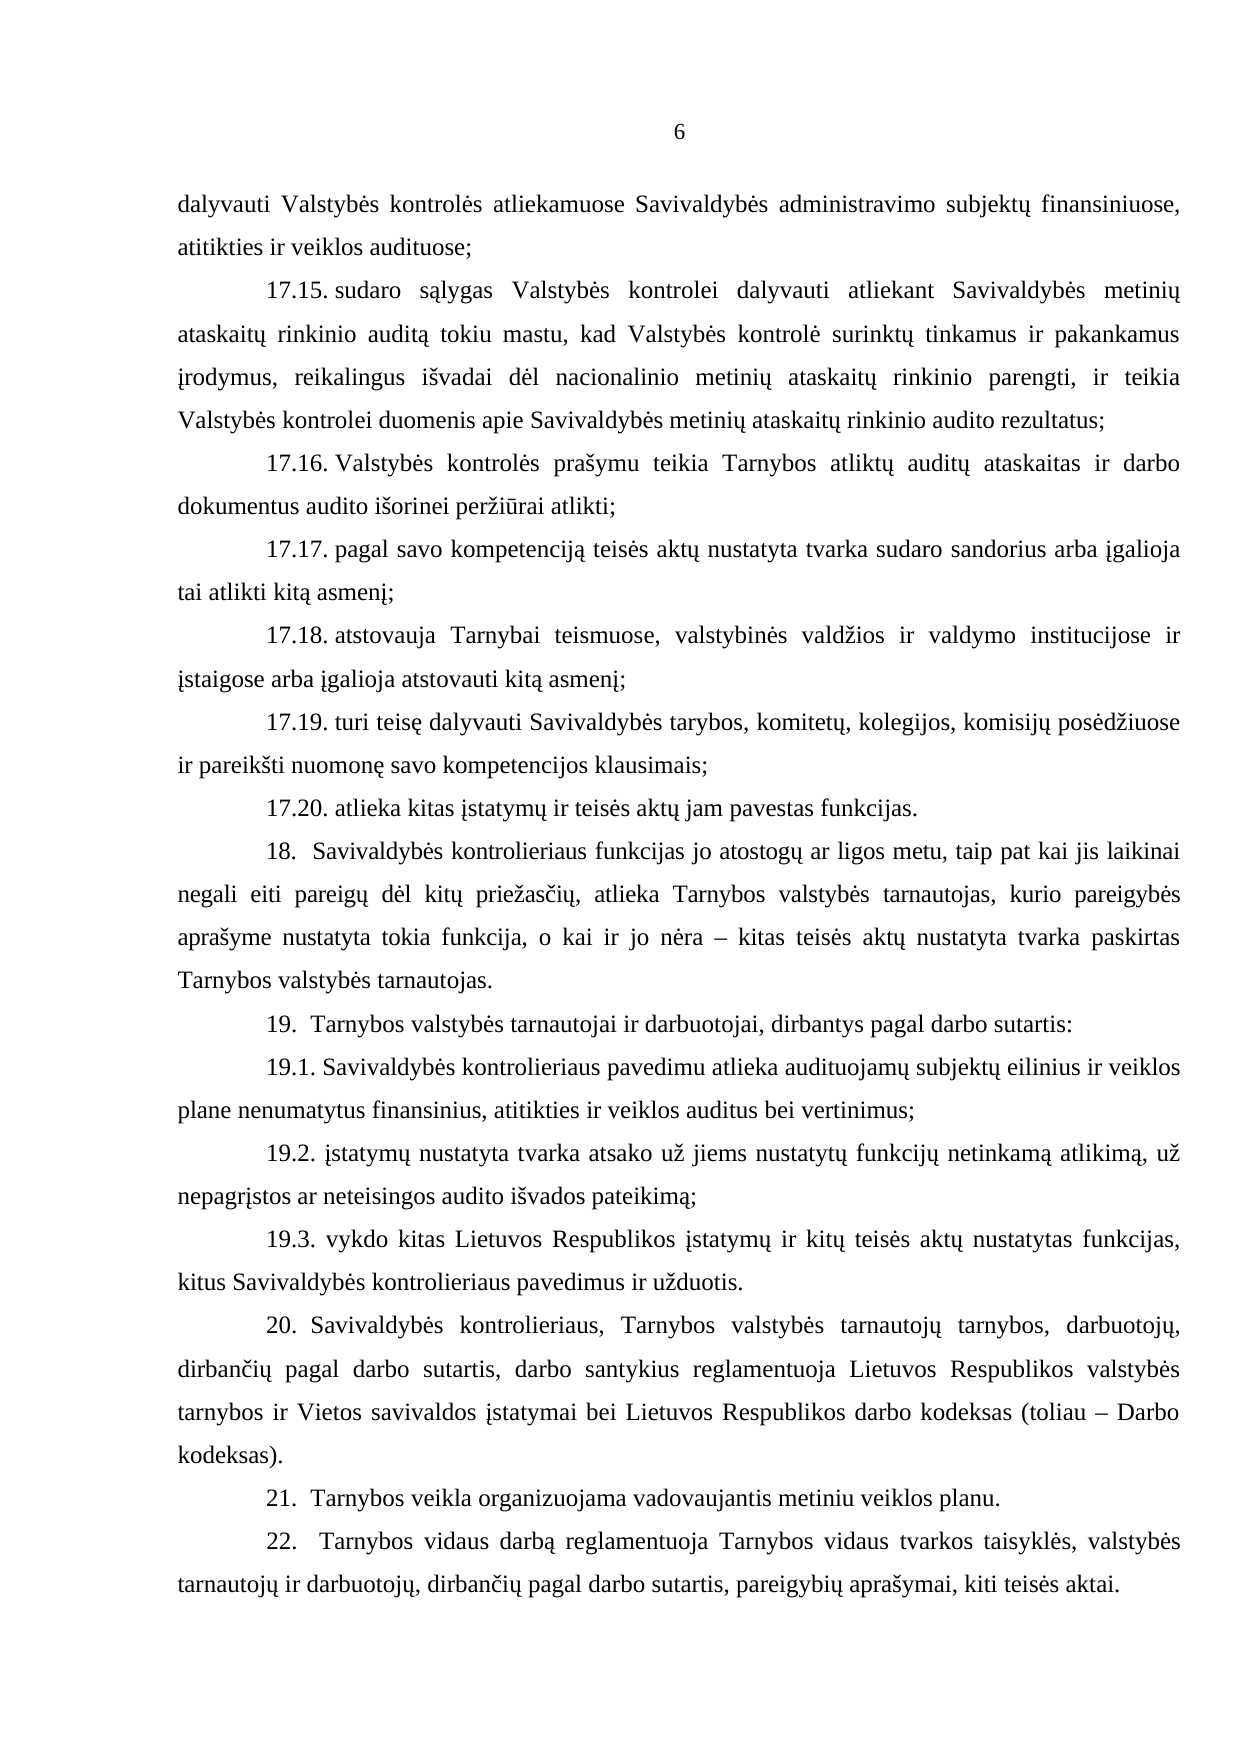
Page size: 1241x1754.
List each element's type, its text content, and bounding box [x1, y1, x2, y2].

text 21. Tarnybos veikla organizuojama vadovaujantis metiniu veiklos planu. [177, 1483, 1181, 1512]
text 19.3. vykdo kitas Lietuvos Respublikos įstatymų ir kitų teisės aktų nustatytas funkcijas, kitus Savivaldybės kontrolieriaus pavedimus ir užduotis. [177, 1224, 1181, 1296]
text 17.19. turi teisę dalyvauti Savivaldybės tarybos, komitetų, kolegijos, komisijų posėdžiuose ir pareikšti nuomonę savo kompetencijos klausimais; [177, 707, 1181, 779]
text 19.2. įstatymų nustatyta tvarka atsako už jiems nustatytų funkcijų netinkamą atlikimą, už nepagrįstos ar neteisingos audito išvados pateikimą; [177, 1138, 1181, 1210]
text 17.18. atstovauja Tarnybai teismuose, valstybinės valdžios ir valdymo institucijose ir įstaigose arba įgalioja atstovauti kitą asmenį; [177, 621, 1181, 692]
text 19. Tarnybos valstybės tarnautojai ir darbuotojai, dirbantys pagal darbo sutartis: [177, 1009, 1181, 1037]
text 22. Tarnybos vidaus darbą reglamentuoja Tarnybos vidaus tvarkos taisyklės, valstybės tarnautojų ir darbuotojų, dirbančių pagal darbo sutartis, pareigybių aprašymai, kiti teisės aktai. [177, 1526, 1181, 1598]
text 20. Savivaldybės kontrolieriaus, Tarnybos valstybės tarnautojų tarnybos, darbuotojų, dirbančių pagal darbo sutartis, darbo santykius reglamentuoja Lietuvos Respublikos valstybės tarnybos ir Vietos savivaldos įstatymai bei Lietuvos Respublikos darbo kodeksas (toliau – Darbo kodeksas). [177, 1311, 1181, 1469]
text 17.16. Valstybės kontrolės prašymu teikia Tarnybos atliktų auditų ataskaitas ir darbo dokumentus audito išorinei peržiūrai atlikti; [177, 448, 1181, 520]
text 18. Savivaldybės kontrolieriaus funkcijas jo atostogų ar ligos metu, taip pat kai jis laikinai negali eiti pareigų dėl kitų priežasčių, atlieka Tarnybos valstybės tarnautojas, kurio pareigybės aprašyme nustatyta tokia funkcija, o kai ir jo nėra – kitas teisės aktų nustatyta tvarka paskirtas Tarnybos valstybės tarnautojas. [177, 836, 1181, 994]
text 17.15. sudaro sąlygas Valstybės kontrolei dalyvauti atliekant Savivaldybės metinių ataskaitų rinkinio auditą tokiu mastu, kad Valstybės kontrolė surinktų tinkamus ir pakankamus įrodymus, reikalingus išvadai dėl nacionalinio metinių ataskaitų rinkinio parengti, ir teikia Valstybės kontrolei duomenis apie Savivaldybės metinių ataskaitų rinkinio audito rezultatus; [177, 276, 1181, 434]
text 19.1. Savivaldybės kontrolieriaus pavedimu atlieka audituojamų subjektų eilinius ir veiklos plane nenumatytus finansinius, atitikties ir veiklos auditus bei vertinimus; [177, 1052, 1181, 1124]
text 17.17. pagal savo kompetenciją teisės aktų nustatyta tvarka sudaro sandorius arba įgalioja tai atlikti kitą asmenį; [177, 534, 1181, 606]
text dalyvauti Valstybės kontrolės atliekamuose Savivaldybės administravimo subjektų finansiniuose, atitikties ir veiklos audituose; [177, 189, 1181, 261]
text 17.20. atlieka kitas įstatymų ir teisės aktų jam pavestas funkcijas. [177, 793, 1181, 822]
